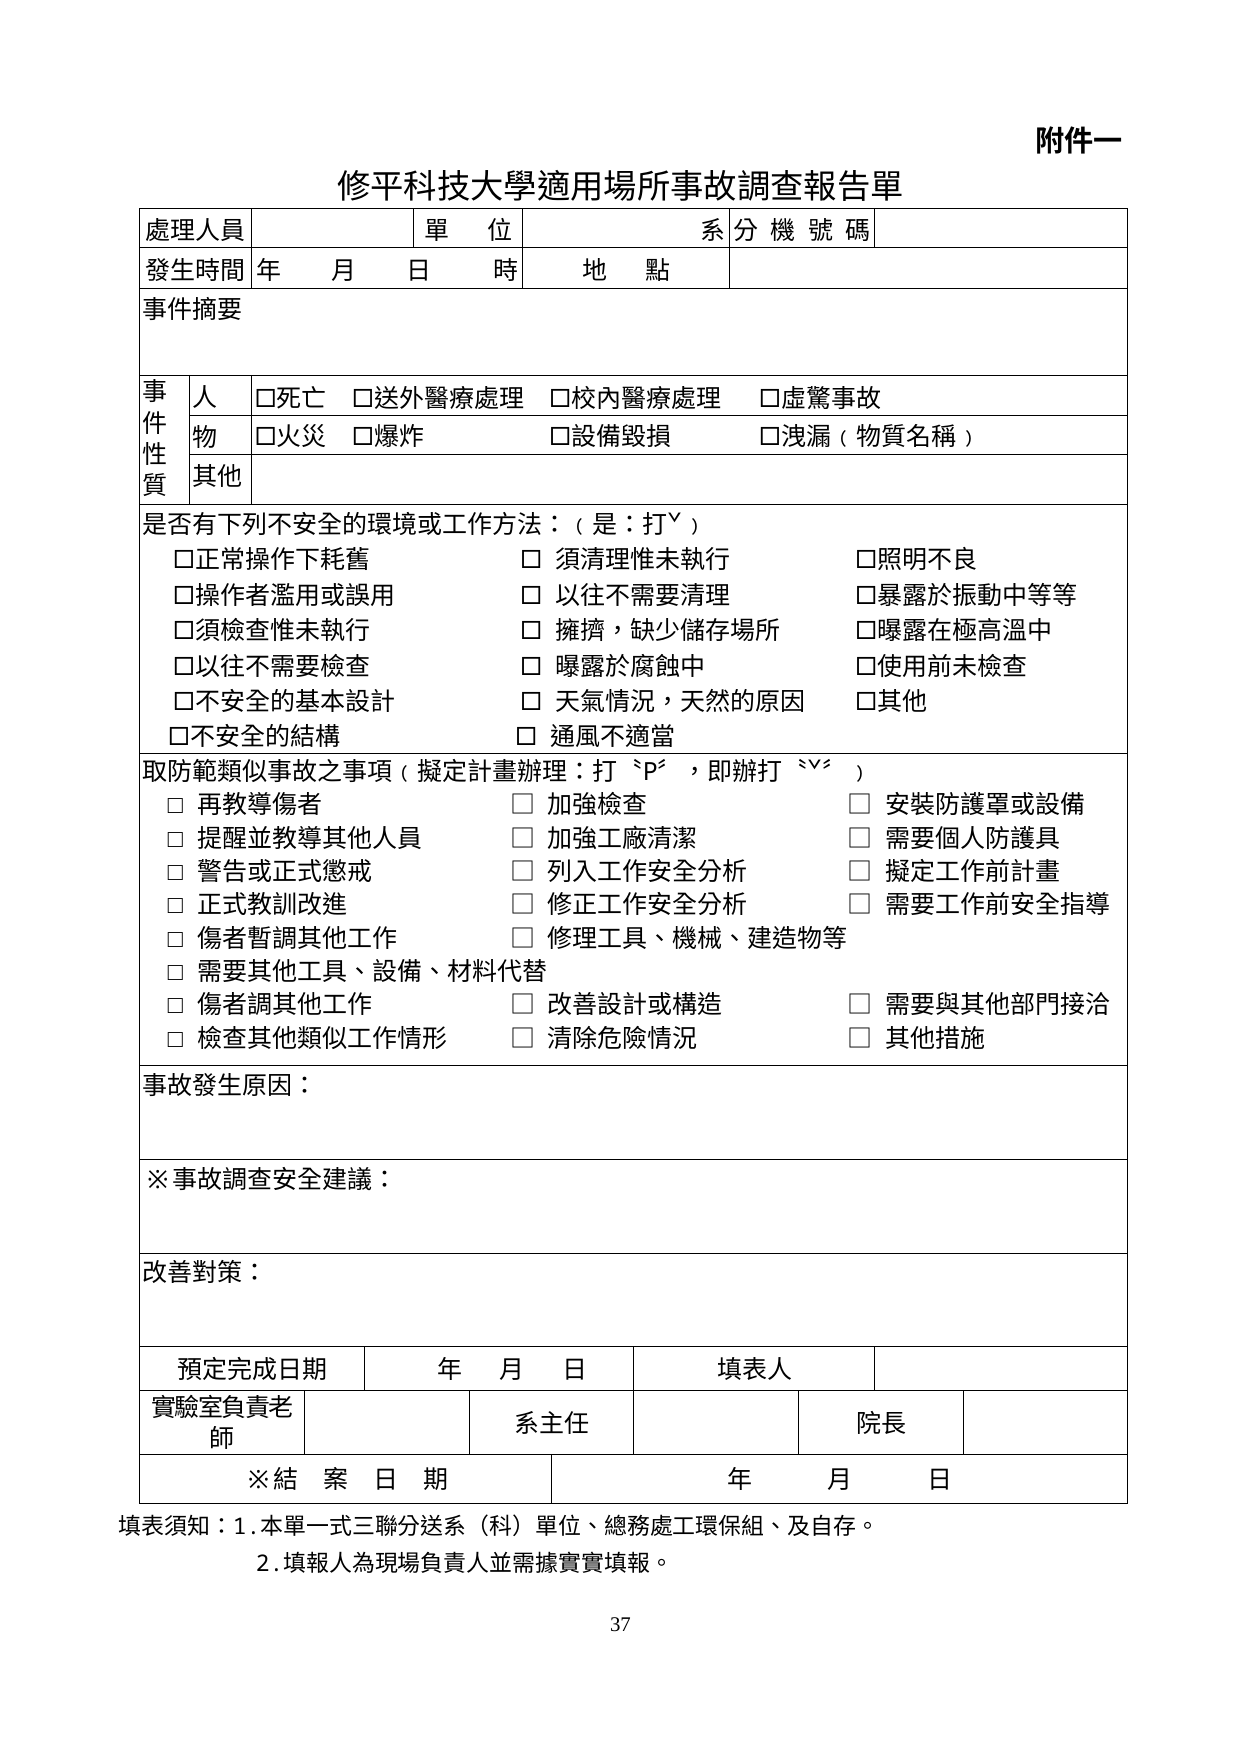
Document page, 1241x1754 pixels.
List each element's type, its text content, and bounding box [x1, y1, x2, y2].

table_cell 年 月 日 [365, 1347, 633, 1390]
table_cell 物 [190, 416, 251, 454]
table_header 分 機 號 碼 [730, 209, 874, 247]
table_header [252, 209, 413, 247]
table_header 單 位 [414, 209, 522, 247]
table_cell [964, 1391, 1127, 1454]
table_cell [634, 1391, 798, 1454]
table_cell 年 月 日 時 [252, 248, 522, 288]
table_cell 系主任 [470, 1391, 633, 1454]
table_cell 預定完成日期 [140, 1347, 364, 1390]
table_cell 其他 [190, 455, 251, 504]
text 填表須知：1.本單一式三聯分送系（科）單位、總務處工環保組、及自存。 [118, 1503, 1122, 1541]
table_cell 填表人 [634, 1347, 874, 1390]
text 修平科技大學適用場所事故調查報告單 [118, 160, 1122, 208]
table_cell [875, 1347, 1127, 1390]
table_cell 事件摘要 [140, 289, 1127, 375]
table_header [875, 209, 1127, 247]
table_cell [305, 1391, 469, 1454]
table_cell 事 件 性 質 [140, 376, 189, 504]
table_cell 是否有下列不安全的環境或工作方法：﹙是：打ˇ﹚ 正常操作下耗舊  須清理惟未執行 照明不良 操作者濫用或誤用  以往不需要清理 暴露於振動中等等 須檢查惟未執行  擁擠，缺少儲存場所 曝露在極高溫中 以往不需要檢查  曝露於腐蝕中 使用前未檢查 不安全的基本設計  天氣情況，天然的原因 其他 不安全的結構  通風不適當 [140, 505, 1127, 753]
table_cell [730, 248, 1127, 288]
table_header 處理人員 [140, 209, 251, 247]
table_header 系 [523, 209, 729, 247]
table_cell ※事故調查安全建議： [140, 1160, 1127, 1252]
text 附件一 [118, 118, 1122, 160]
table_cell 事故發生原因： [140, 1066, 1127, 1159]
table_cell 火災 爆炸 設備毀損 洩漏﹙物質名稱﹚ [252, 416, 1127, 454]
table_cell 死亡 送外醫療處理 校內醫療處理 虛驚事故 [252, 376, 1127, 415]
table_cell 取防範類似事故之事項﹙擬定計畫辦理：打〝P〞，即辦打〝ˇ〞﹚ □ 再教導傷者 □ 加強檢查 □ 安裝防護罩或設備 □ 提醒並教導其他人員 □ 加強工廠清潔 □ 需要個人防護具 □ 警告或正式懲戒 □ 列入工作安全分析 □ 擬定工作前計畫 □ 正式教訓改進 □ 修正工作安全分析 □ 需要工作前安全指導 □ 傷者暫調其他工作 □ 修理工具、機械、建造物等 □ 需要其他工具、設備、材料代替 □ 傷者調其他工作 □ 改善設計或構造 □ 需要與其他部門接洽 □ 檢查其他類似工作情形 □ 清除危險情況 □ 其他措施 [140, 754, 1127, 1065]
table_cell 改善對策： [140, 1254, 1127, 1346]
table_cell 人 [190, 376, 251, 415]
table_cell 實驗室負責老師 [140, 1391, 304, 1454]
table_cell 院長 [799, 1391, 963, 1454]
table_cell 年 月 日 [552, 1455, 1127, 1502]
text 2.填報人為現場負責人並需據實實填報。 [118, 1541, 1122, 1578]
table_cell ※結 案 日 期 [140, 1455, 551, 1502]
table_cell [252, 455, 1127, 504]
table_cell 地 點 [523, 248, 729, 288]
table_cell 發生時間 [140, 248, 251, 288]
